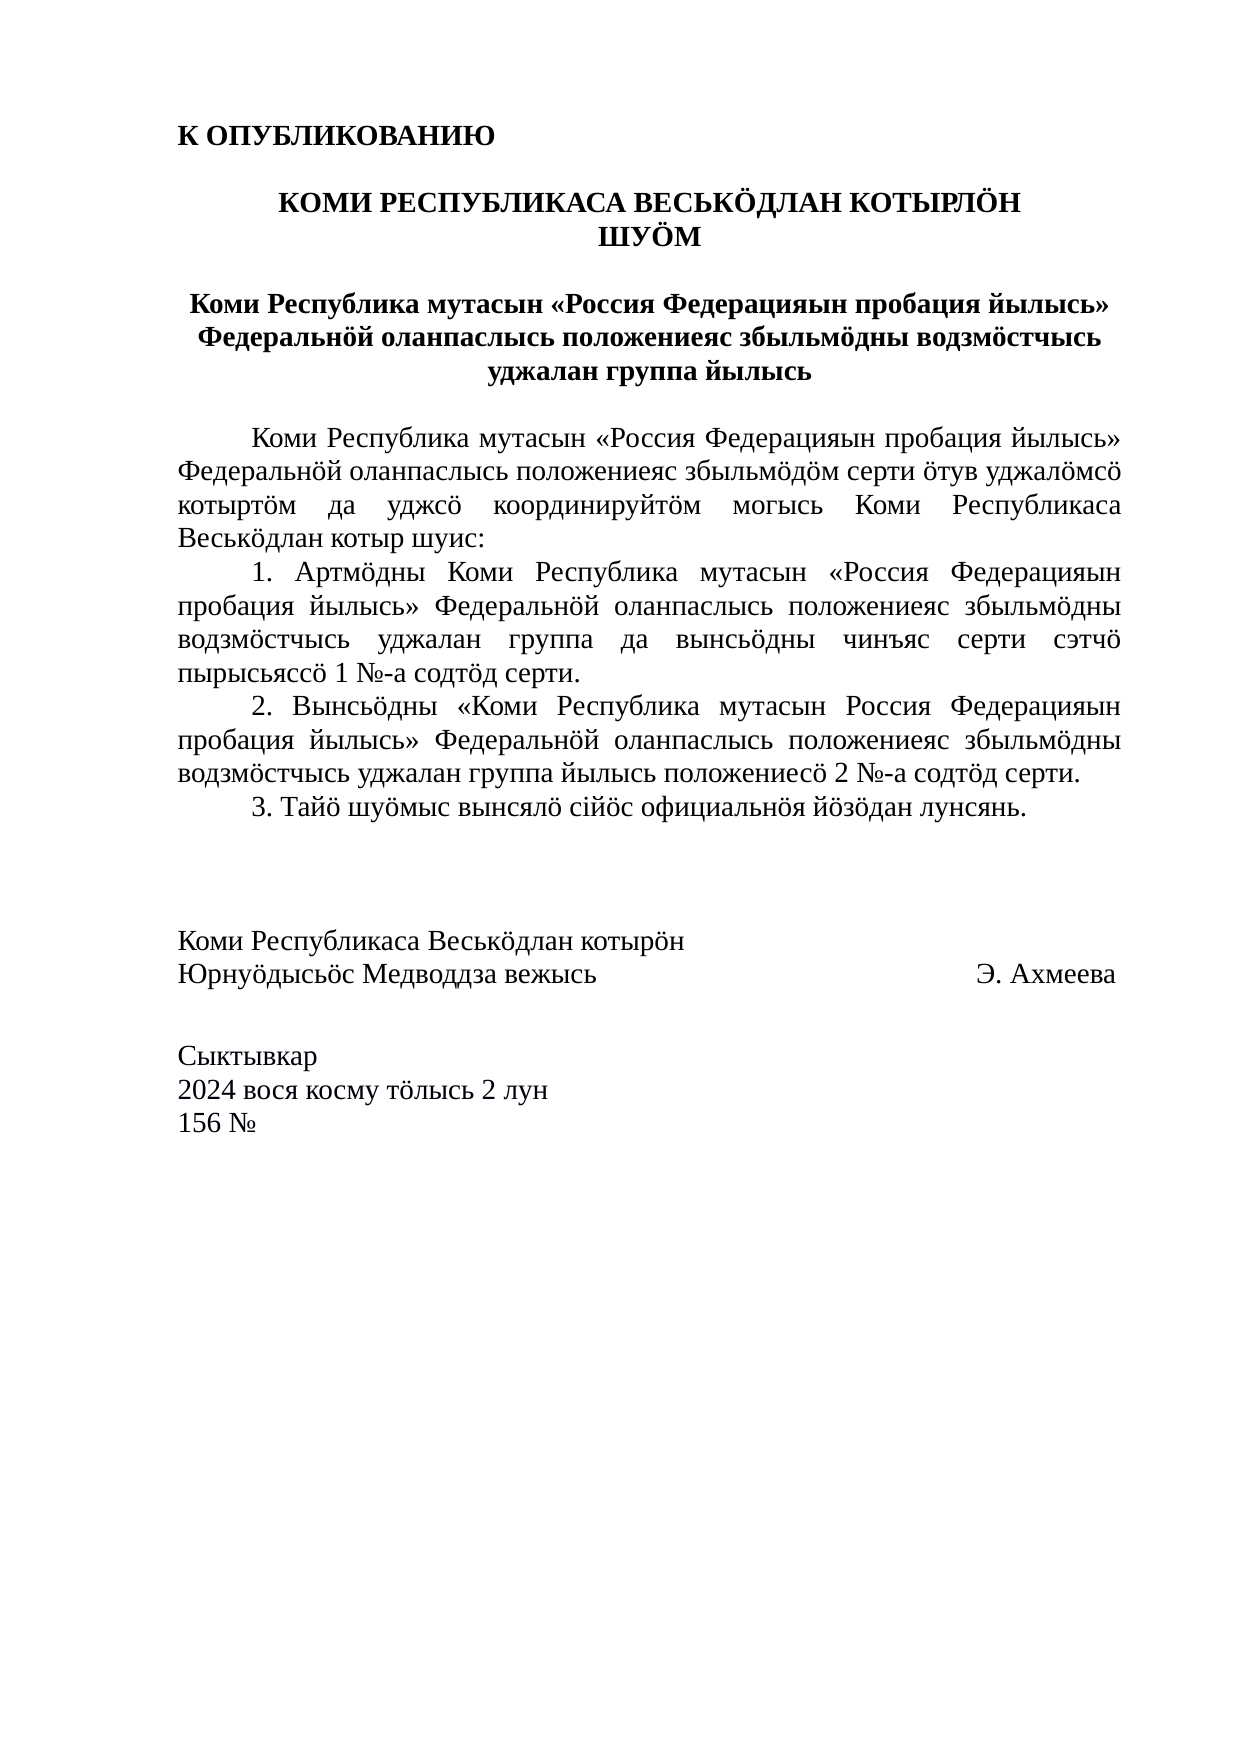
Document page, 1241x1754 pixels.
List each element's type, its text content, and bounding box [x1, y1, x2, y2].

text 156 № [177, 1105, 1122, 1139]
subtitle К ОПУБЛИКОВАНИЮ [177, 118, 1122, 152]
subtitle КОМИ РЕСПУБЛИКАСА ВЕСЬКӦДЛАН КОТЫРЛӦН [177, 185, 1122, 219]
text Коми Республика мутасын «Россия Федерацияын пробация йылысь» [177, 286, 1122, 319]
text 1. Артмӧдны Коми Республика мутасын «Россия Федерацияын пробация йылысь» Федеральнӧй оланпаслысь положениеяс збыльмӧдны водзмӧстчысь уджалан группа да вынсьӧдны чинъяс серти сэтчӧ пырысьяссӧ 1 №-а содтӧд серти. [177, 554, 1122, 688]
text 3. Тайӧ шуӧмыс вынсялӧ сійӧс официальнӧя йӧзӧдан лунсянь. [177, 789, 1122, 822]
text 2024 вося косму тӧлысь 2 лун [177, 1072, 1122, 1105]
text Федеральнӧй оланпаслысь положениеяс збыльмӧдны водзмӧстчысь уджалан группа йылысь [177, 319, 1122, 386]
text 2. Вынсьӧдны «Коми Республика мутасын Россия Федерацияын пробация йылысь» Федеральнӧй оланпаслысь положениеяс збыльмӧдны водзмӧстчысь уджалан группа йылысь положениесӧ 2 №-а содтӧд серти. [177, 688, 1122, 789]
text Коми Республикаса Веськӧдлан котырӧн [177, 923, 1122, 957]
text Коми Республика мутасын «Россия Федерацияын пробация йылысь» Федеральнӧй оланпаслысь положениеяс збыльмӧдӧм серти ӧтув уджалӧмсӧ котыртӧм да уджсӧ координируйтӧм могысь Коми Республикаса Веськӧдлан котыр шуис: [177, 420, 1122, 554]
subtitle ШУӦМ [177, 219, 1122, 252]
text Юрнуӧдысьӧс Медводдза вежысь Э. Ахмеева [177, 957, 1122, 990]
text Сыктывкар [177, 1038, 1122, 1072]
